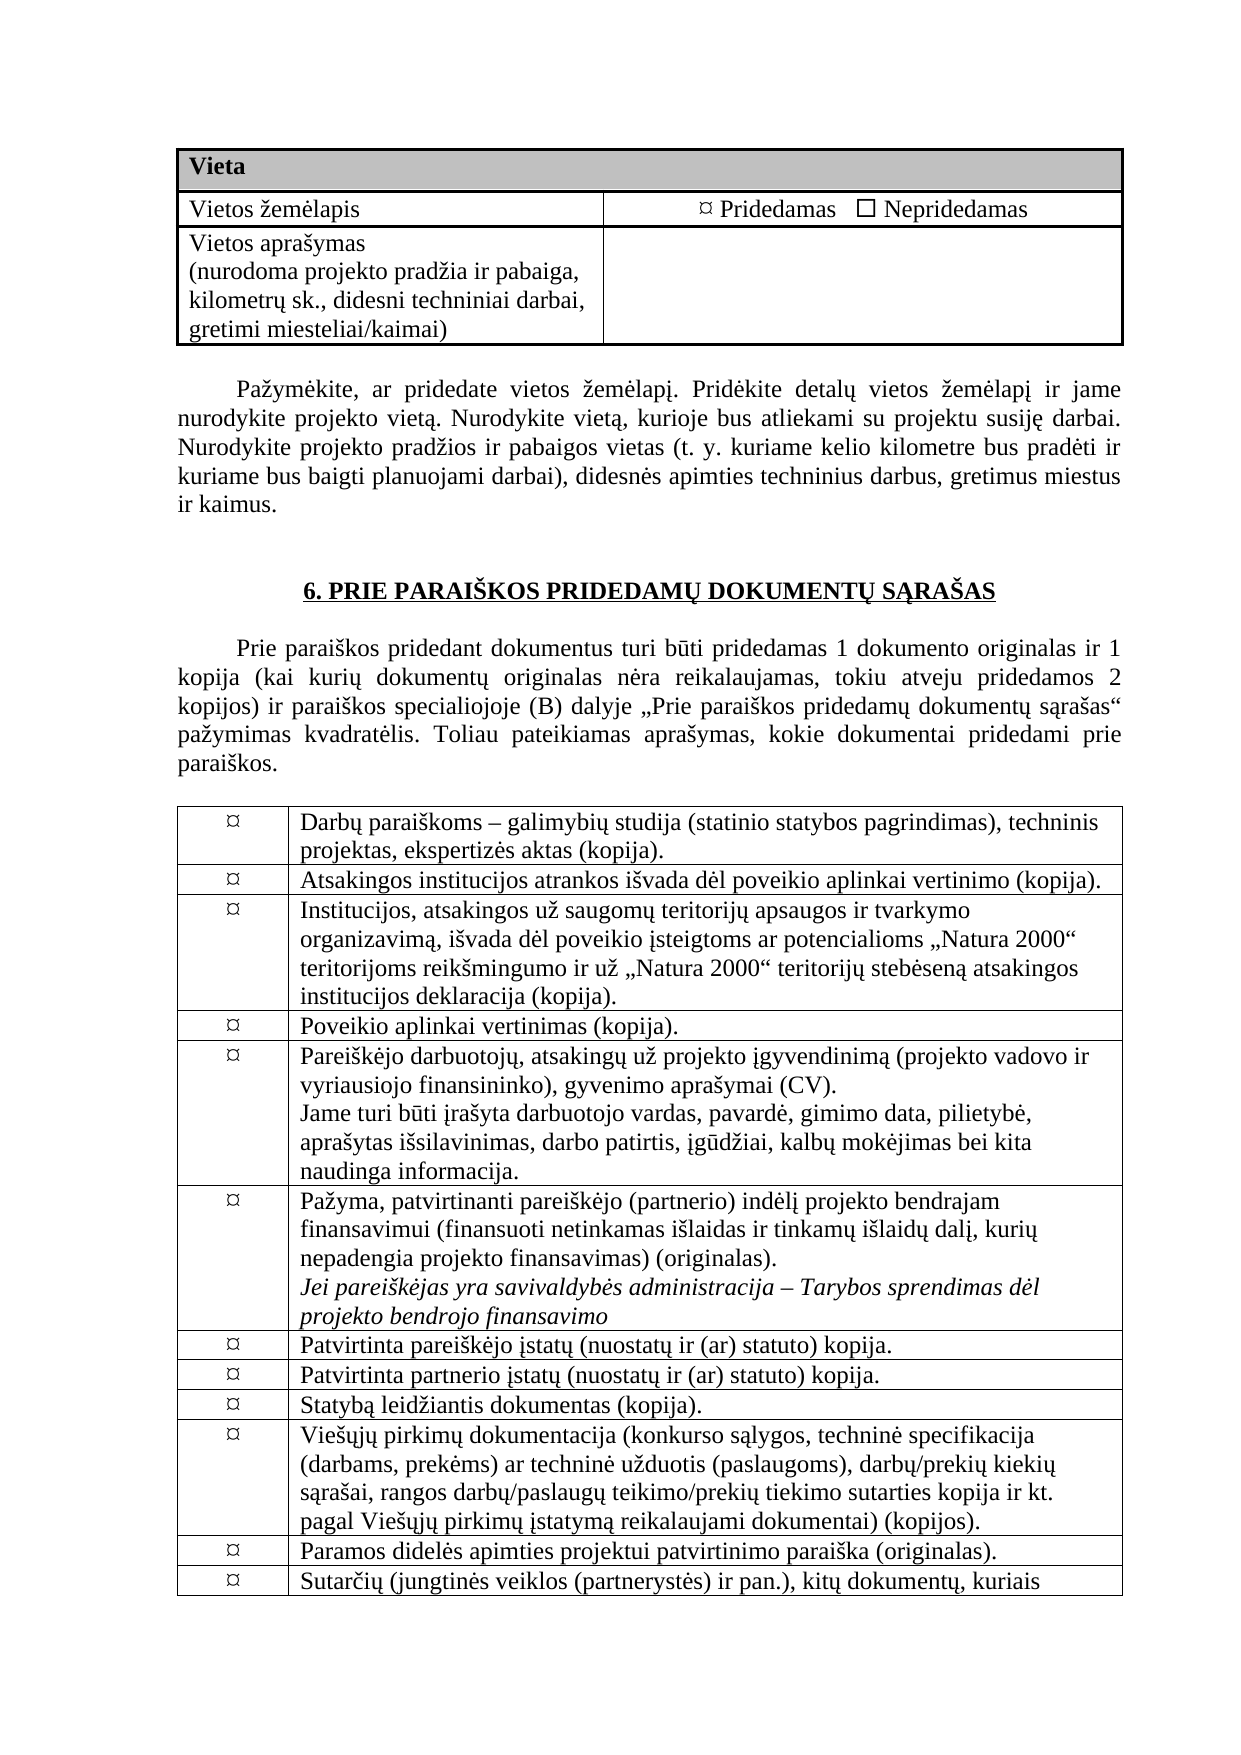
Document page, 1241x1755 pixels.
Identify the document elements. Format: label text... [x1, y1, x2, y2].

table_cell [X] [178, 1186, 288, 1329]
table_cell [X] [178, 895, 288, 1010]
table_header Darbų paraiškoms – galimybių studija (statinio statybos pagrindimas), techninis projektas, ekspertizės aktas (kopija). [289, 807, 1122, 864]
text Prie paraiškos pridedant dokumentus turi būti pridedamas 1 dokumento originalas ir 1 kopija (kai kurių dokumentų originalas nėra reikalaujamas, tokiu atveju pridedamos 2 kopijos) ir paraiškos specialiojoje (B) dalyje „Prie paraiškos pridedamų dokumentų sąrašas“ pažymimas kvadratėlis. Toliau pateikiamas aprašymas, kokie dokumentai pridedami prie paraiškos. [177, 633, 1122, 777]
table_cell [X] [178, 1390, 288, 1419]
table_cell Vietos žemėlapis [179, 193, 603, 224]
table_cell [X] [178, 865, 288, 894]
table_cell Poveikio aplinkai vertinimas (kopija). [289, 1011, 1122, 1040]
table_cell [X] [178, 1331, 288, 1359]
table_cell Patvirtinta pareiškėjo įstatų (nuostatų ir (ar) statuto) kopija. [289, 1331, 1122, 1359]
table_cell Viešųjų pirkimų dokumentacija (konkurso sąlygos, techninė specifikacija (darbams, prekėms) ar techninė užduotis (paslaugoms), darbų/prekių kiekių sąrašai, rangos darbų/paslaugų teikimo/prekių tiekimo sutarties kopija ir kt. pagal Viešųjų pirkimų įstatymą reikalaujami dokumentai) (kopijos). [289, 1420, 1122, 1535]
table_cell [X] [178, 1536, 288, 1565]
table_cell Institucijos, atsakingos už saugomų teritorijų apsaugos ir tvarkymo organizavimą, išvada dėl poveikio įsteigtoms ar potencialioms „Natura 2000“ teritorijoms reikšmingumo ir už „Natura 2000“ teritorijų stebėseną atsakingos institucijos deklaracija (kopija). [289, 895, 1122, 1010]
table_cell [X] [178, 1041, 288, 1185]
table_cell [604, 228, 1121, 343]
table_header Vieta [179, 151, 1121, 189]
table_cell Statybą leidžiantis dokumentas (kopija). [289, 1390, 1122, 1419]
table_cell [X] [178, 1011, 288, 1040]
table_cell [X] Pridedamas [] Nepridedamas [604, 193, 1121, 224]
table_cell Vietos aprašymas (nurodoma projekto pradžia ir pabaiga, kilometrų sk., didesni techniniai darbai, gretimi miesteliai/kaimai) [179, 228, 603, 343]
table_cell Paramos didelės apimties projektui patvirtinimo paraiška (originalas). [289, 1536, 1122, 1565]
table_cell Patvirtinta partnerio įstatų (nuostatų ir (ar) statuto) kopija. [289, 1360, 1122, 1389]
table_header [X] [178, 807, 288, 864]
table_cell Pažyma, patvirtinanti pareiškėjo (partnerio) indėlį projekto bendrajam finansavimui (finansuoti netinkamas išlaidas ir tinkamų išlaidų dalį, kurių nepadengia projekto finansavimas) (originalas). Jei pareiškėjas yra savivaldybės administracija – Tarybos sprendimas dėl projekto bendrojo finansavimo [289, 1186, 1122, 1329]
table_cell [X] [178, 1360, 288, 1389]
table_cell [X] [178, 1420, 288, 1535]
text Pažymėkite, ar pridedate vietos žemėlapį. Pridėkite detalų vietos žemėlapį ir jame nurodykite projekto vietą. Nurodykite vietą, kurioje bus atliekami su projektu susiję darbai. Nurodykite projekto pradžios ir pabaigos vietas (t. y. kuriame kelio kilometre bus pradėti ir kuriame bus baigti planuojami darbai), didesnės apimties techninius darbus, gretimus miestus ir kaimus. [177, 374, 1122, 518]
table_cell Sutarčių (jungtinės veiklos (partnerystės) ir pan.), kitų dokumentų, kuriais [289, 1566, 1122, 1594]
text 6. PRIE PARAIŠKOS PRIDEDAMŲ DOKUMENTŲ SĄRAŠAS [177, 576, 1122, 604]
table_cell Atsakingos institucijos atrankos išvada dėl poveikio aplinkai vertinimo (kopija). [289, 865, 1122, 894]
table_cell [X] [178, 1566, 288, 1594]
table_cell Pareiškėjo darbuotojų, atsakingų už projekto įgyvendinimą (projekto vadovo ir vyriausiojo finansininko), gyvenimo aprašymai (CV). Jame turi būti įrašyta darbuotojo vardas, pavardė, gimimo data, pilietybė, aprašytas išsilavinimas, darbo patirtis, įgūdžiai, kalbų mokėjimas bei kita naudinga informacija. [289, 1041, 1122, 1185]
